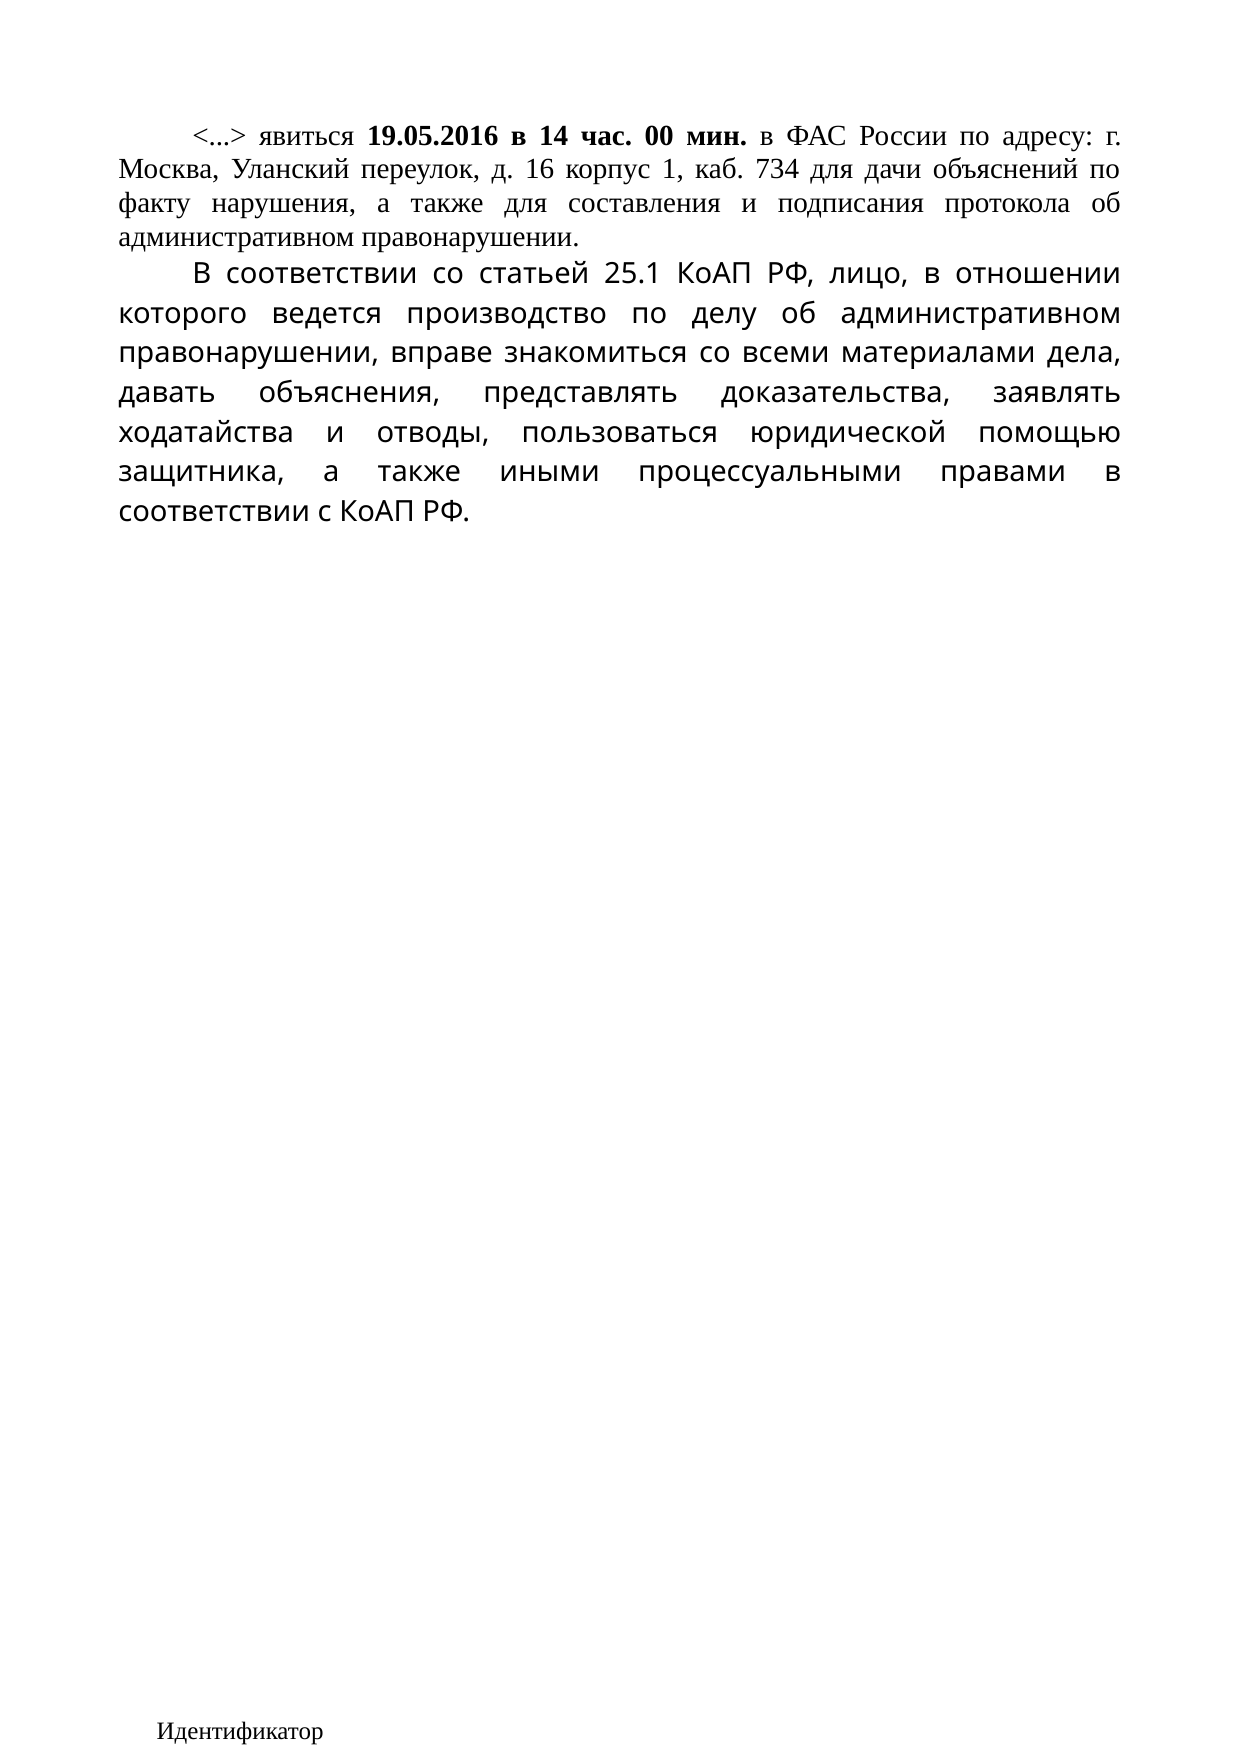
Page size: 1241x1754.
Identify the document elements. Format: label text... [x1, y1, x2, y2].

text <...> явиться 19.05.2016 в 14 час. 00 мин. в ФАС России по адресу: г. Москва, Уланский переулок, д. 16 корпус 1, каб. 734 для дачи объяснений по факту нарушения, а также для составления и подписания протокола об административном правонарушении. [118, 118, 1122, 252]
text В соответствии со статьей 25.1 КоАП РФ, лицо, в отношении которого ведется производство по делу об административном правонарушении, вправе знакомиться со всеми материалами дела, давать объяснения, представлять доказательства, заявлять ходатайства и отводы, пользоваться юридической помощью защитника, а также иными процессуальными правами в соответствии с КоАП РФ. [118, 252, 1122, 530]
